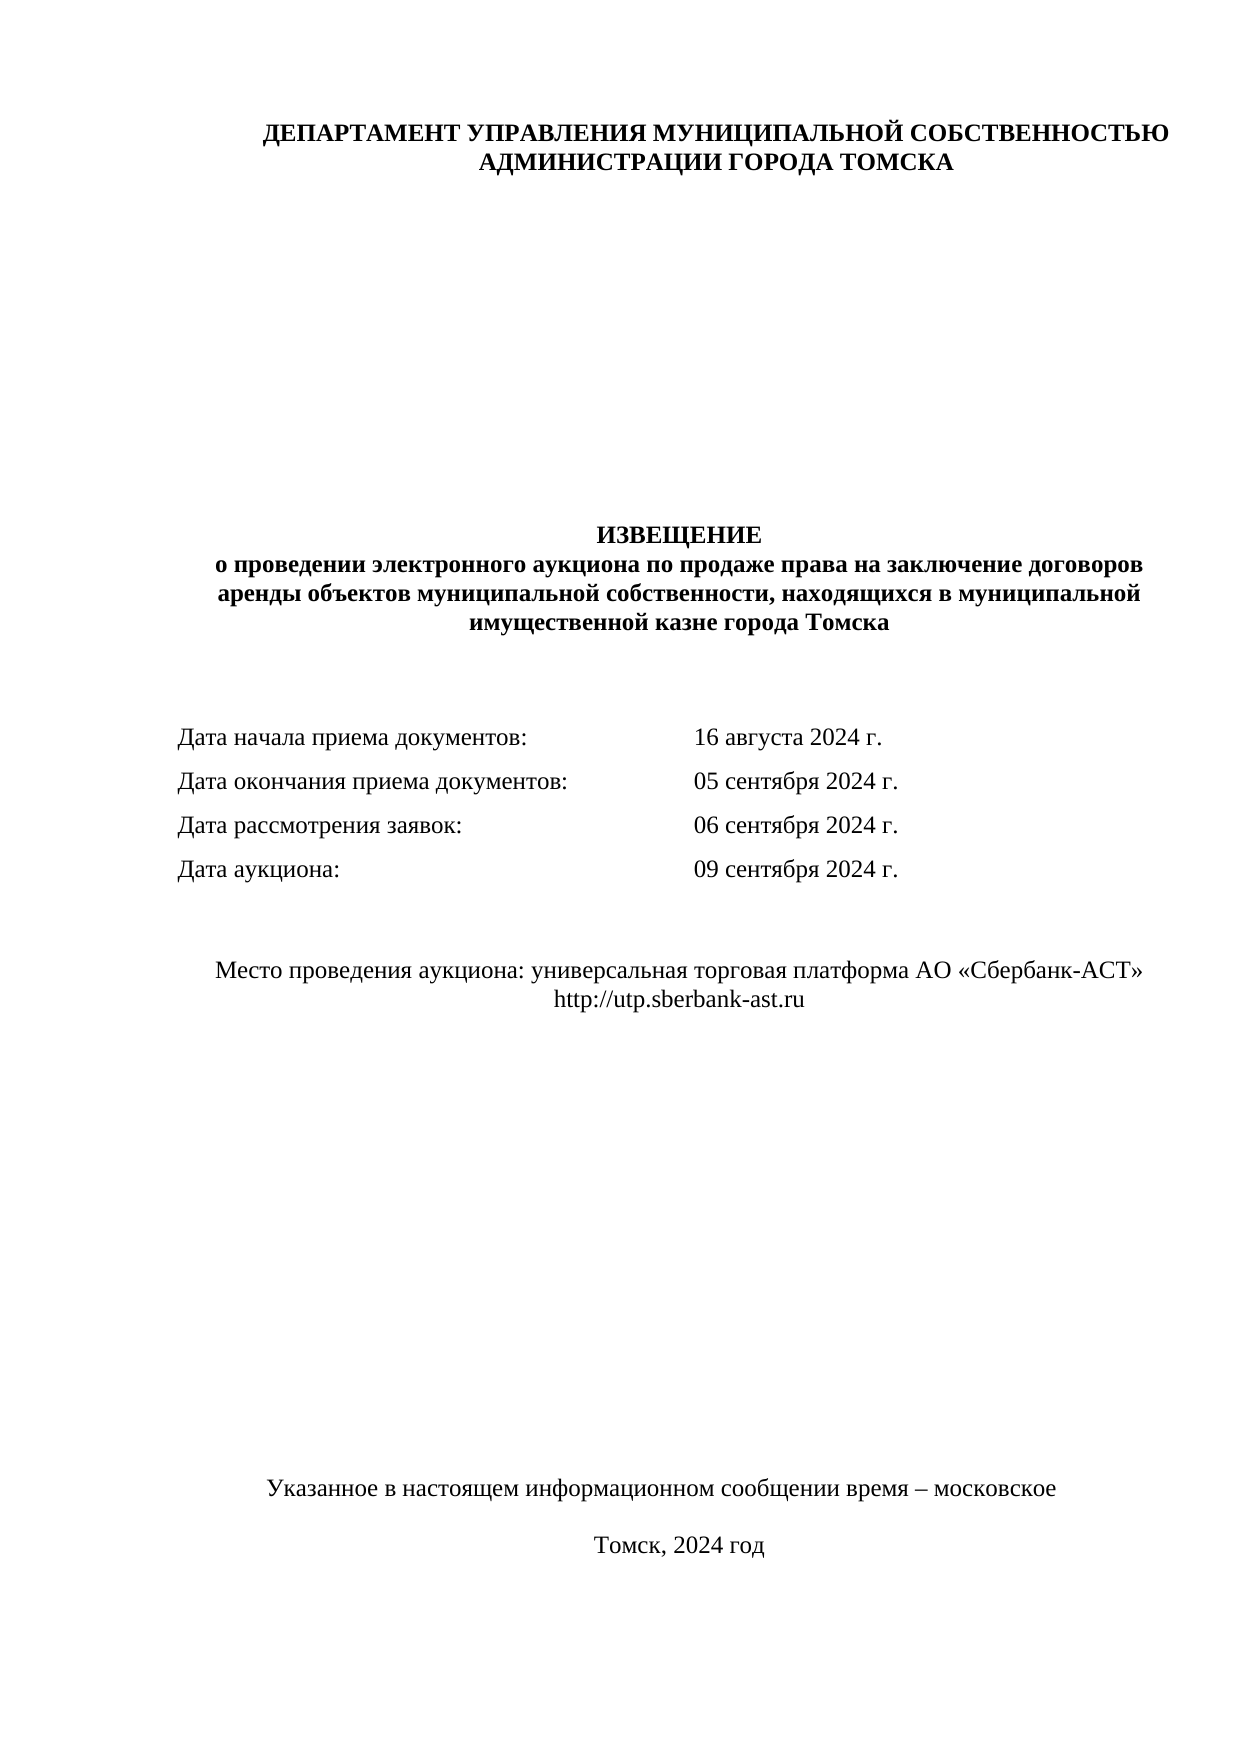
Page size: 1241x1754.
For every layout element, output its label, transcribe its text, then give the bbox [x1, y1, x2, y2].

text АДМИНИСТРАЦИИ ГОРОДА ТОМСКА [177, 147, 1181, 176]
text Дата начала приема документов: 16 августа 2024 г. [177, 722, 1175, 751]
text Место проведения аукциона: универсальная торговая платформа АО «Сбербанк-АСТ» http://utp.sberbank-ast.ru [177, 956, 1181, 1013]
text Дата рассмотрения заявок: 06 сентября 2024 г. [177, 810, 1175, 839]
text Томск, 2024 год [177, 1531, 1181, 1559]
text Указанное в настоящем информационном сообщении время – московское [177, 1473, 1181, 1502]
text ИЗВЕЩЕНИЕ [177, 521, 1181, 549]
text Дата окончания приема документов: 05 сентября 2024 г. [177, 766, 1175, 795]
text Дата аукциона: 09 сентября 2024 г. [177, 854, 1175, 883]
text ДЕПАРТАМЕНТ УПРАВЛЕНИЯ МУНИЦИПАЛЬНОЙ СОБСТВЕННОСТЬЮ [177, 118, 1181, 147]
text о проведении электронного аукциона по продаже права на заключение договоров аренды объектов муниципальной собственности, находящихся в муниципальной имущественной казне города Томска [177, 549, 1181, 636]
